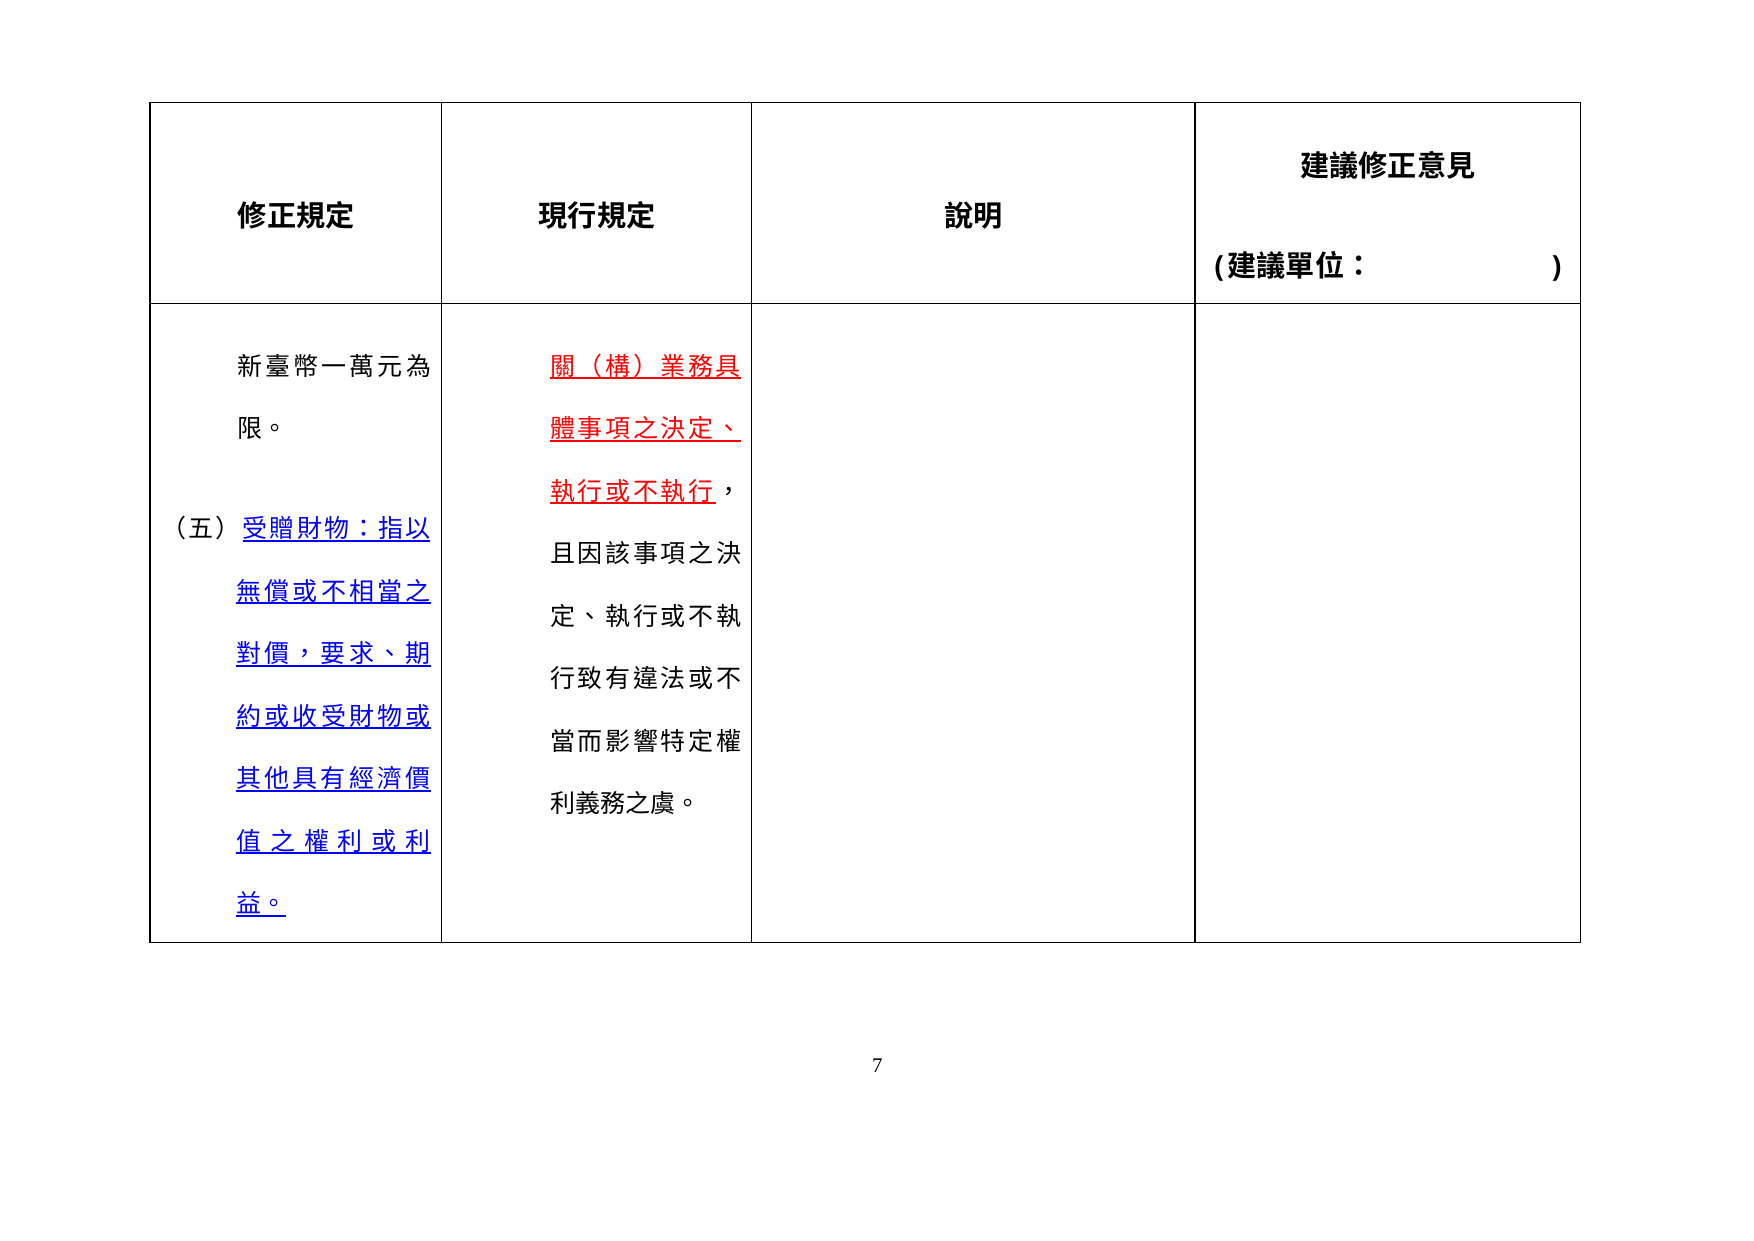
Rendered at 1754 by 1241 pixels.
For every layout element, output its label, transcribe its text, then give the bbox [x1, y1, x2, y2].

table_cell [1196, 304, 1580, 942]
table_header 修正規定 [151, 103, 441, 303]
table_header 現行規定 [442, 103, 751, 303]
table_header 建議修正意見 (建議單位： ) [1196, 103, 1580, 303]
table_cell 二、本規範用詞，定義如下： （一）公務員：指適用公務員服務法之人員。 （二）與其職務有利害關係：指個人、法人、團體或其他單位與本機關（構）或其所屬機關（構）間，具有下列情形之一者： 業務往來、指揮監督或費用補（獎）助等關係。 正在尋求、進行或已訂立承攬、買賣或其他契約關係。 其他因本機關（構）業務之決定、執行或不執行，將遭受有利或不利之影響。 （三） 正常社交禮俗標準：指一般人社交往來，市價不超過新臺幣三千元者。但同一年度來自同一來源受贈財物以新臺幣一萬元為限。 （四） 公務禮儀：指基於公務需要，在國內（外）訪問、接待外賓、推動業務及溝通協調時，依禮貌、慣例或習俗所為之活動。 （五） 請託關說：指其內容涉及本機關（構）或所屬機關（構）業務具體事項之決定、執行或不執行，且因該事項之決定、執行或不執行致有違法或不當而影響特定權利義務之虞。 [442, 304, 751, 942]
table_cell 配合規範順序，調整款次。 為使體例一致，第二款第三目酌為文字修正。 現行公務禮儀定義是否含括基於公務需要而參加之開工、上樑典禮等依禮貌、慣例、習俗所為之活動，尚非無疑，為使更臻明確，酌為文字修正。 考量如駐外人員環境特殊或區域城鄉差異等狀況，及民間一般社交禮俗行情，故將「正常社交禮俗標準」調整為新臺幣三千六百元。 參酌政治獻金法第二條第一款規定：「政治獻金：指對從事競選活動或其他政治相關活動之個人或團體，無償提供之動產或不動產、不相當對價之給付、債務之免除或其他經濟利益。……」，明確界定受贈之財物除有形財物外，尚及於其他具有經濟價值之權利或利益，增訂「受贈財物」定義。 參酌政府採購法施行細則第十六條、行政院及所屬機關機構請託關說登錄查察作業要點第三點及公職人員利益衝突迴避法修正草案，修正請託關說定義，避免造成規範間之衝突，俾利遵循；另所謂「法定程序」，係指依行政程序法、遊說法、行政救濟法令、請願法等相關法令規定之程序及方式，進行陳情、申請、陳述意見、遊說、救濟、請願等表達意見之行為，併此敘明。 [752, 304, 1194, 942]
table_cell 二、本點規範用詞，定義如下： （一）公務員：指適用公務員服務法之人員。 （二）與其職務有利害關係：指個人、法人、團體或其他單位與本機關（構）或其所屬機關（構）間，具有下列情形之一者： 業務往來、指揮監督或費用補（獎）助等關係。 正在尋求、進行或已訂立承攬、買賣或其他契約關係。 其他因本機關（構）或其所屬機關（構）業務之決定、執行或不執行，將遭受有利或不利之影響。 （三）公務禮儀：指基於公務需要，在國內（外）訪問、接待外賓、推動業務、溝通協調，或其他依禮貌、慣例、習俗所為之活動。 （四）正常社交禮俗標準：指一般人社交往來，市價不超過新臺幣三千六百元者。但同一年度來自同一來源受贈財物以新臺幣一萬元為限。 （五）受贈財物：指以無償或不相當之對價，要求、期約或收受財物或其他具有經濟價值之權利或利益。 （六）請託關說：指不循法定程序，而向機關(構)人員提出請求，其內容涉及本機關(構)或其所屬機關（構）業務具體事項之決定、執行或不執行，且因該事項之決定、執行或不執行致有違法或不當而影響特定權利義務之虞者。 [151, 304, 441, 942]
table_header 說明 [752, 103, 1194, 303]
